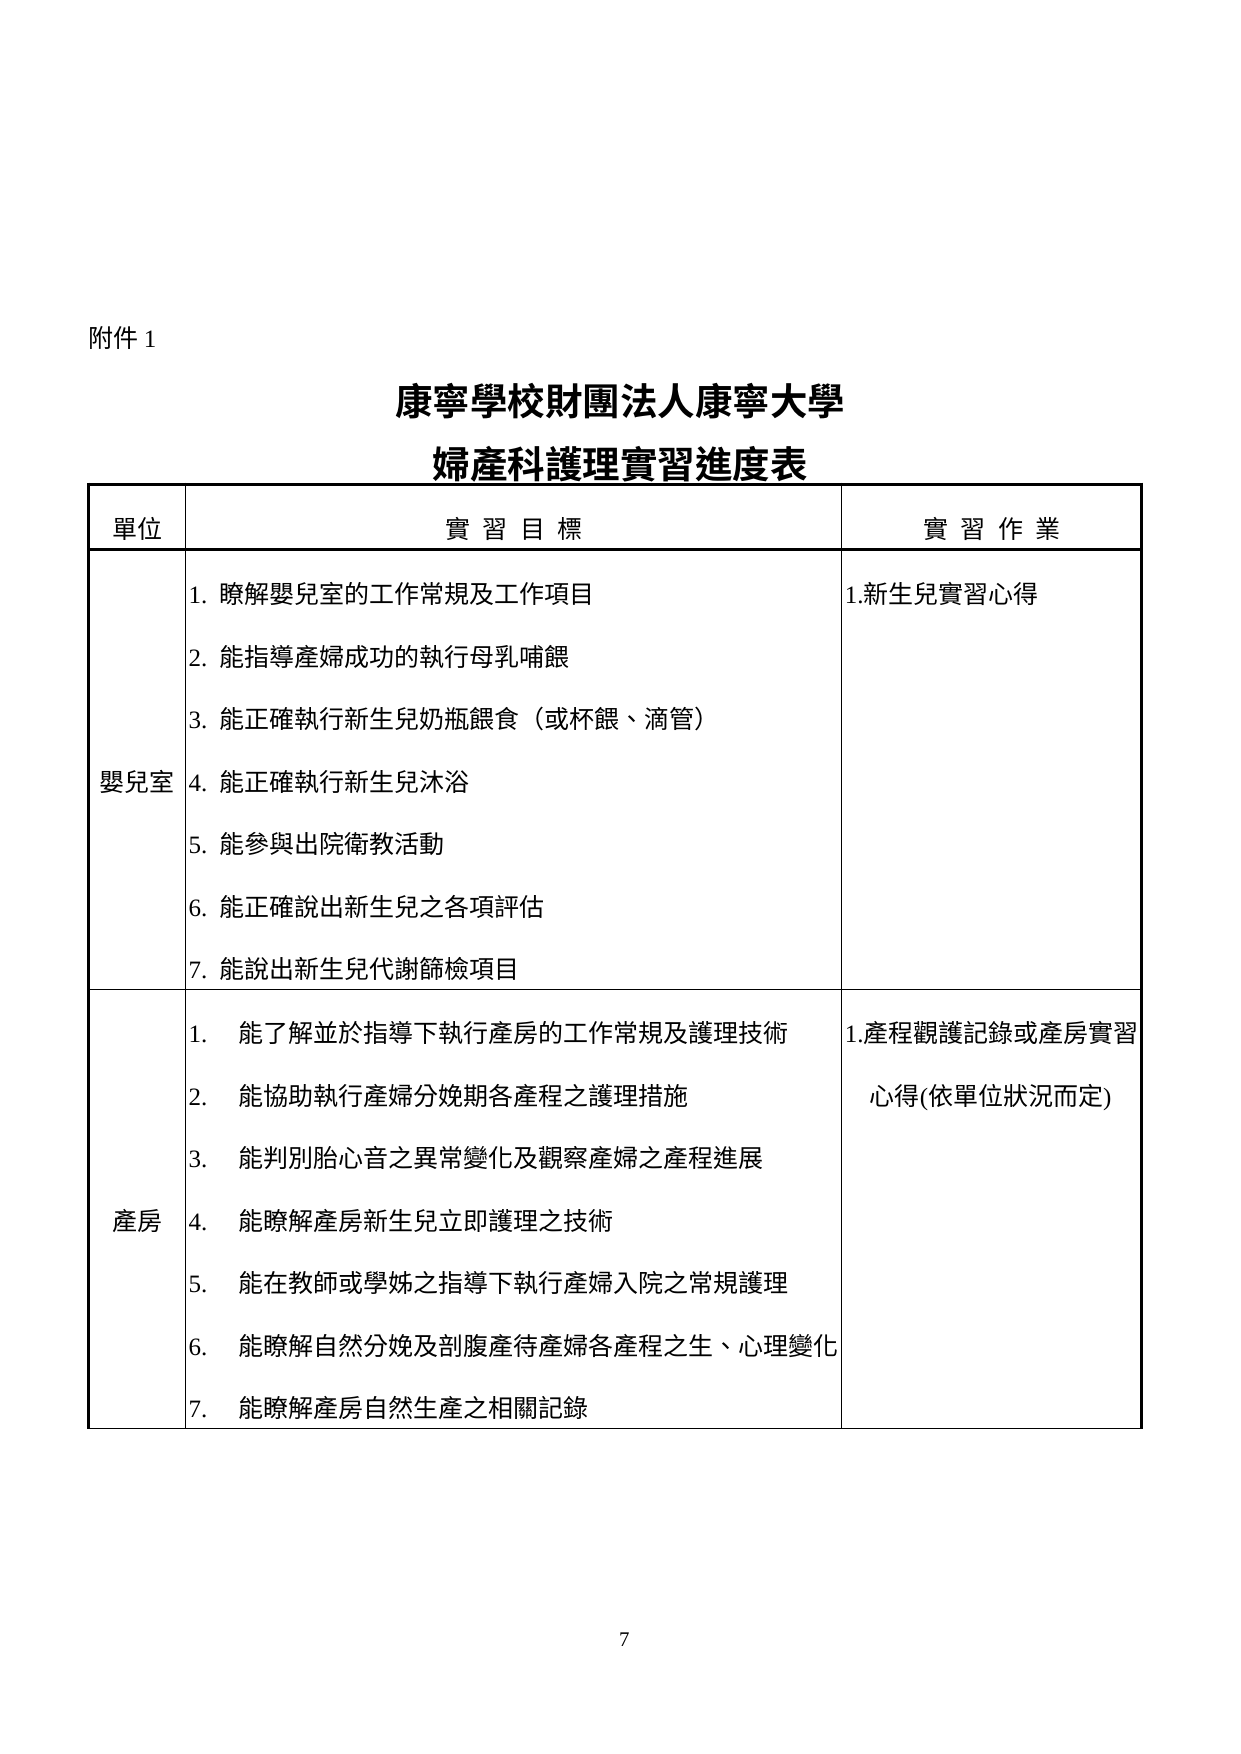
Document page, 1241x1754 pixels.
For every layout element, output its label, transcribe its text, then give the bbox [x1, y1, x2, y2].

table_header 單位 [90, 486, 185, 548]
text 婦產科護理實習進度表 [89, 420, 1152, 483]
text 康寧學校財團法人康寧大學 [89, 358, 1152, 420]
text 附件1 [89, 295, 1152, 358]
table_header 實 習 作 業 [842, 486, 1140, 548]
table_header 實 習 目 標 [186, 486, 841, 548]
table_cell 能了解並於指導下執行產房的工作常規及護理技術 能協助執行產婦分娩期各產程之護理措施 能判別胎心音之異常變化及觀察產婦之產程進展 能瞭解產房新生兒立即護理之技術 能在教師或學姊之指導下執行產婦入院之常規護理 能瞭解自然分娩及剖腹產待產婦各產程之生、心理變化 能瞭解產房自然生產之相關記錄 [186, 990, 841, 1427]
table_cell 產房 [90, 990, 185, 1427]
table_cell 1. 瞭解嬰兒室的工作常規及工作項目 2. 能指導產婦成功的執行母乳哺餵 3. 能正確執行新生兒奶瓶餵食（或杯餵、滴管） 4. 能正確執行新生兒沐浴 5. 能參與出院衛教活動 6. 能正確說出新生兒之各項評估 7. 能說出新生兒代謝篩檢項目 [186, 551, 841, 989]
table_cell 1.新生兒實習心得 [842, 551, 1140, 989]
table_cell 1.產程觀護記錄或產房實習心得(依單位狀況而定) [842, 990, 1140, 1427]
table_cell 嬰兒室 [90, 551, 185, 989]
